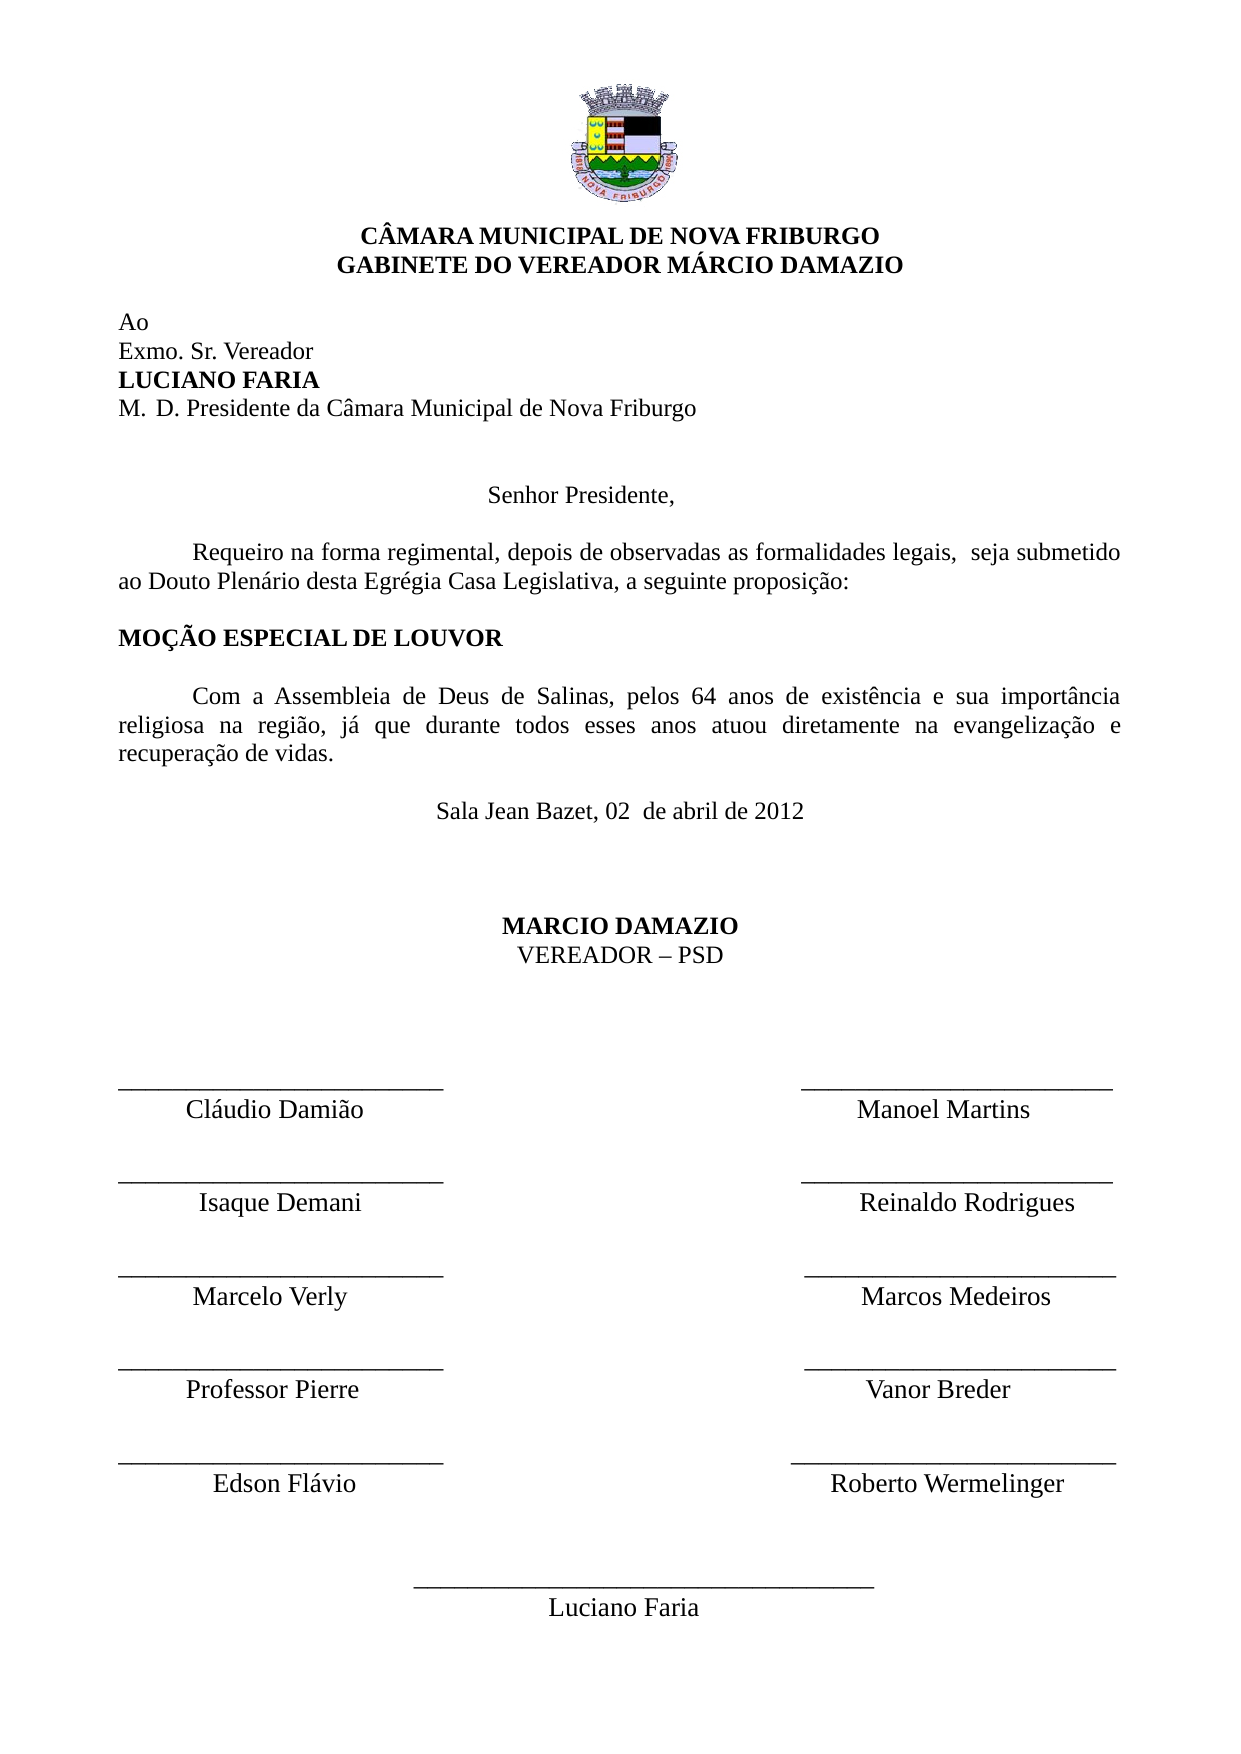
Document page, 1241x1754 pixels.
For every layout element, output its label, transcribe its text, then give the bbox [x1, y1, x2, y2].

text Ao [118, 307, 1122, 336]
text Senhor Presidente, [118, 480, 1122, 508]
text __________________________________ [118, 1560, 1122, 1591]
picture [554, 71, 686, 212]
text Exmo. Sr. Vereador [118, 336, 1122, 365]
text ________________________ ________________________ [118, 1436, 1122, 1467]
text Edson Flávio Roberto Wermelinger [118, 1467, 1122, 1498]
list D. Presidente da Câmara Municipal de Nova Friburgo [118, 393, 1122, 422]
text Com a Assembleia de Deus de Salinas, pelos 64 anos de existência e sua importância religiosa na região, já que durante todos esses anos atuou diretamente na evangelização e recuperação de vidas. [118, 681, 1122, 767]
text Isaque Demani Reinaldo Rodrigues [118, 1186, 1122, 1218]
text Professor Pierre Vanor Breder [118, 1373, 1122, 1404]
text CÂMARA MUNICIPAL DE NOVA FRIBURGO [118, 221, 1122, 250]
text MOÇÃO ESPECIAL DE LOUVOR [118, 623, 1122, 652]
text Requeiro na forma regimental, depois de observadas as formalidades legais, seja submetido ao Douto Plenário desta Egrégia Casa Legislativa, a seguinte proposição: [118, 537, 1122, 595]
text Luciano Faria [118, 1591, 1122, 1622]
text MARCIO DAMAZIO [118, 911, 1122, 940]
text Sala Jean Bazet, 02 de abril de 2012 [118, 796, 1122, 825]
text Cláudio Damião Manoel Martins [118, 1093, 1122, 1124]
text ________________________ _______________________ [118, 1155, 1122, 1186]
text GABINETE DO VEREADOR MÁRCIO DAMAZIO [118, 250, 1122, 278]
text ________________________ _______________________ [118, 1062, 1122, 1093]
text LUCIANO FARIA [118, 365, 1122, 393]
text VEREADOR – PSD [118, 940, 1122, 968]
text ________________________ _______________________ [118, 1342, 1122, 1373]
text Marcelo Verly Marcos Medeiros [118, 1280, 1122, 1311]
text ________________________ _______________________ [118, 1249, 1122, 1280]
